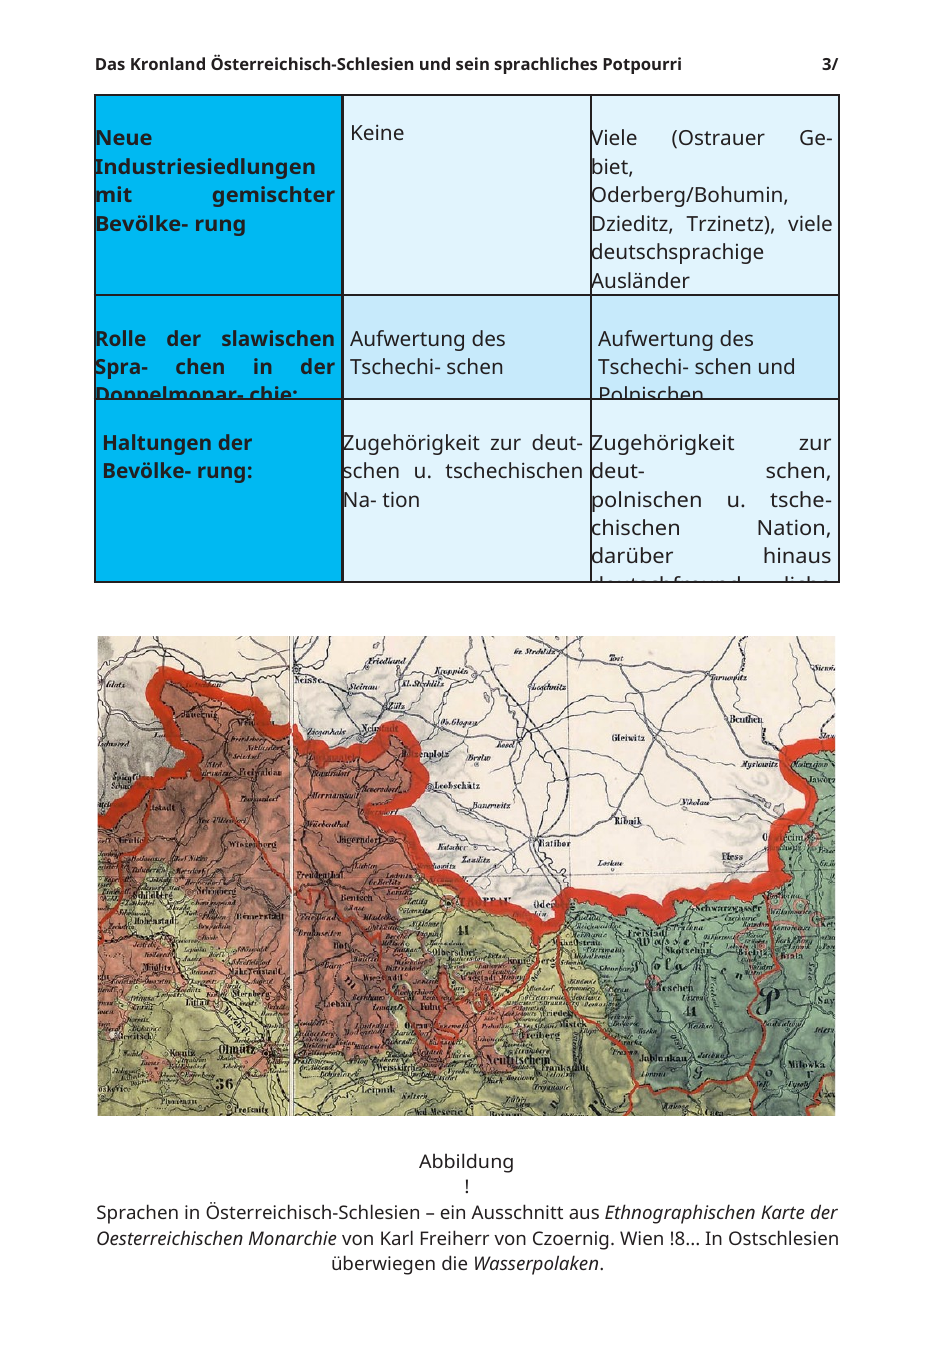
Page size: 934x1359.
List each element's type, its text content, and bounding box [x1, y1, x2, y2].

table_header Viele (Ostrauer Ge- biet, Oderberg/Bohumin, Dzieditz, Trzinetz), viele deutschsprachige Ausländer [592, 96, 838, 294]
table_header Neue Industriesiedlungen mit gemischter Bevölke- rung [96, 96, 341, 294]
table_cell Zugehörigkeit zur deut- schen, polnischen u. tsche- chischen Nation, darüber hinaus deutschfreund- liche polnischsprachige „Schlonsaken“ [592, 400, 838, 581]
table_cell Aufwertung des Tschechi- schen und Polnischen [592, 296, 838, 398]
table_cell Rolle der slawischen Spra- chen in der Doppelmonar- chie: [96, 296, 341, 398]
text Das Kronland Österreichisch-Schlesien und sein sprachliches Potpourri 3/ [94, 53, 854, 75]
text Abbildung ! [417, 1148, 516, 1199]
text Sprachen in Österreichisch-Schlesien – ein Ausschnitt aus Ethnographischen Karte der Oesterreichischen Monarchie von Karl Freiherr von Czoernig. Wien !8... In Ostschlesien überwiegen die Wasserpolaken. [93, 1199, 840, 1276]
table_cell Zugehörigkeit zur deut- schen u. tschechischen Na- tion [344, 400, 590, 581]
table_header Keine [344, 96, 590, 294]
picture [97, 636, 836, 1116]
table_cell Haltungen der Bevölke- rung: [96, 400, 341, 581]
table_cell Aufwertung des Tschechi- schen [344, 296, 590, 398]
